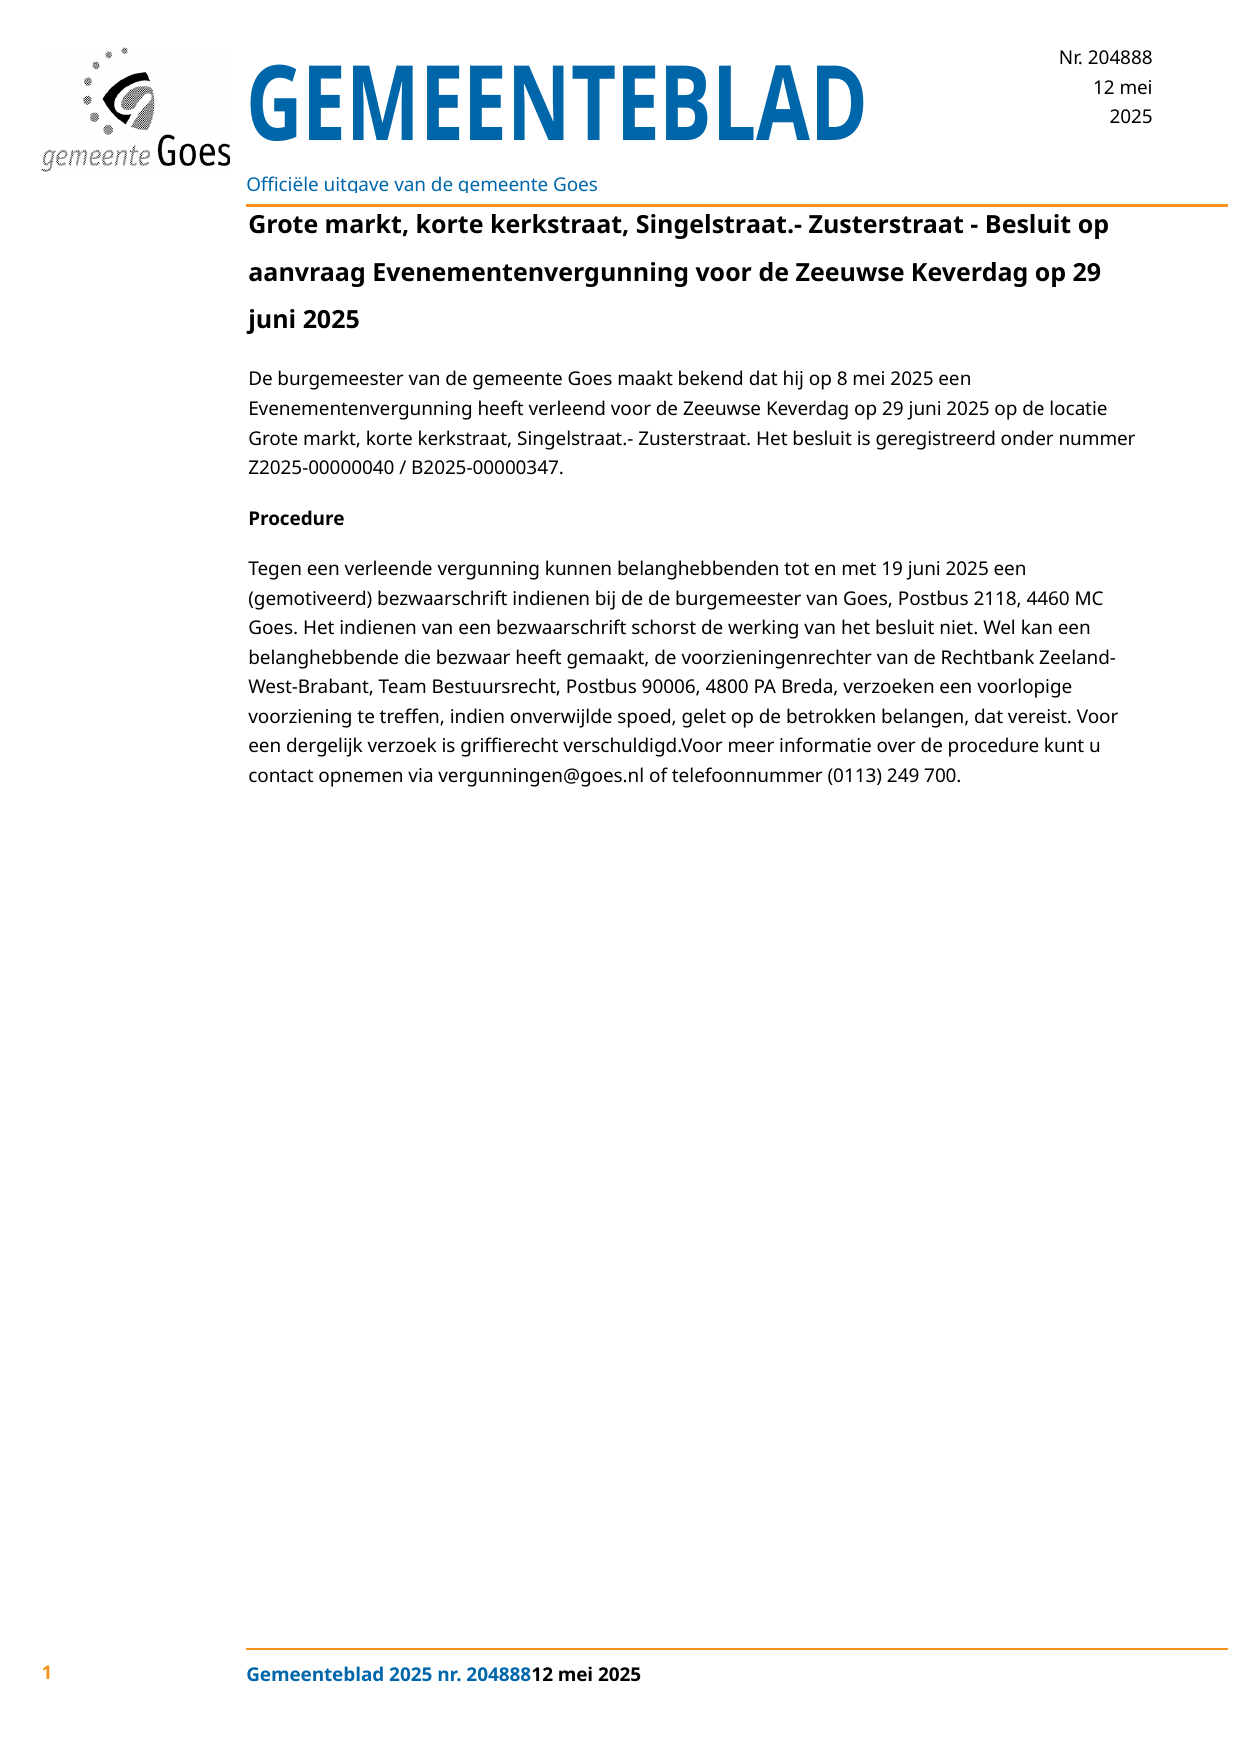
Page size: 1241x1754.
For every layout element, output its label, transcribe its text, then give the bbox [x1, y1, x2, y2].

text De burgemeester van de gemeente Goes maakt bekend dat hij op 8 mei 2025 een Evenementenvergunning heeft verleend voor de Zeeuwse Keverdag op 29 juni 2025 op de locatie Grote markt, korte kerkstraat, Singelstraat.- Zusterstraat. Het besluit is geregistreerd onder nummer Z2025-00000040 / B2025-00000347. [248, 366, 1152, 480]
text Grote markt, korte kerkstraat, Singelstraat.- Zusterstraat - Besluit op aanvraag Evenementenvergunning voor de Zeeuwse Keverdag op 29 juni 2025 [248, 207, 1152, 336]
picture [41, 47, 231, 172]
text Tegen een verleende vergunning kunnen belanghebbenden tot en met 19 juni 2025 een (gemotiveerd) bezwaarschrift indienen bij de de burgemeester van Goes, Postbus 2118, 4460 MC Goes. Het indienen van een bezwaarschrift schorst de werking van het besluit niet. Wel kan een belanghebbende die bezwaar heeft gemaakt, de voorzieningenrechter van de Rechtbank Zeeland-West-Brabant, Team Bestuursrecht, Postbus 90006, 4800 PA Breda, verzoeken een voorlopige voorziening te treffen, indien onverwijlde spoed, gelet op de betrokken belangen, dat vereist. Voor een dergelijk verzoek is griffierecht verschuldigd.Voor meer informatie over de procedure kunt u contact opnemen via vergunningen@goes.nl of telefoonnummer (0113) 249 700. [248, 555, 1152, 788]
text Procedure [248, 505, 1152, 530]
